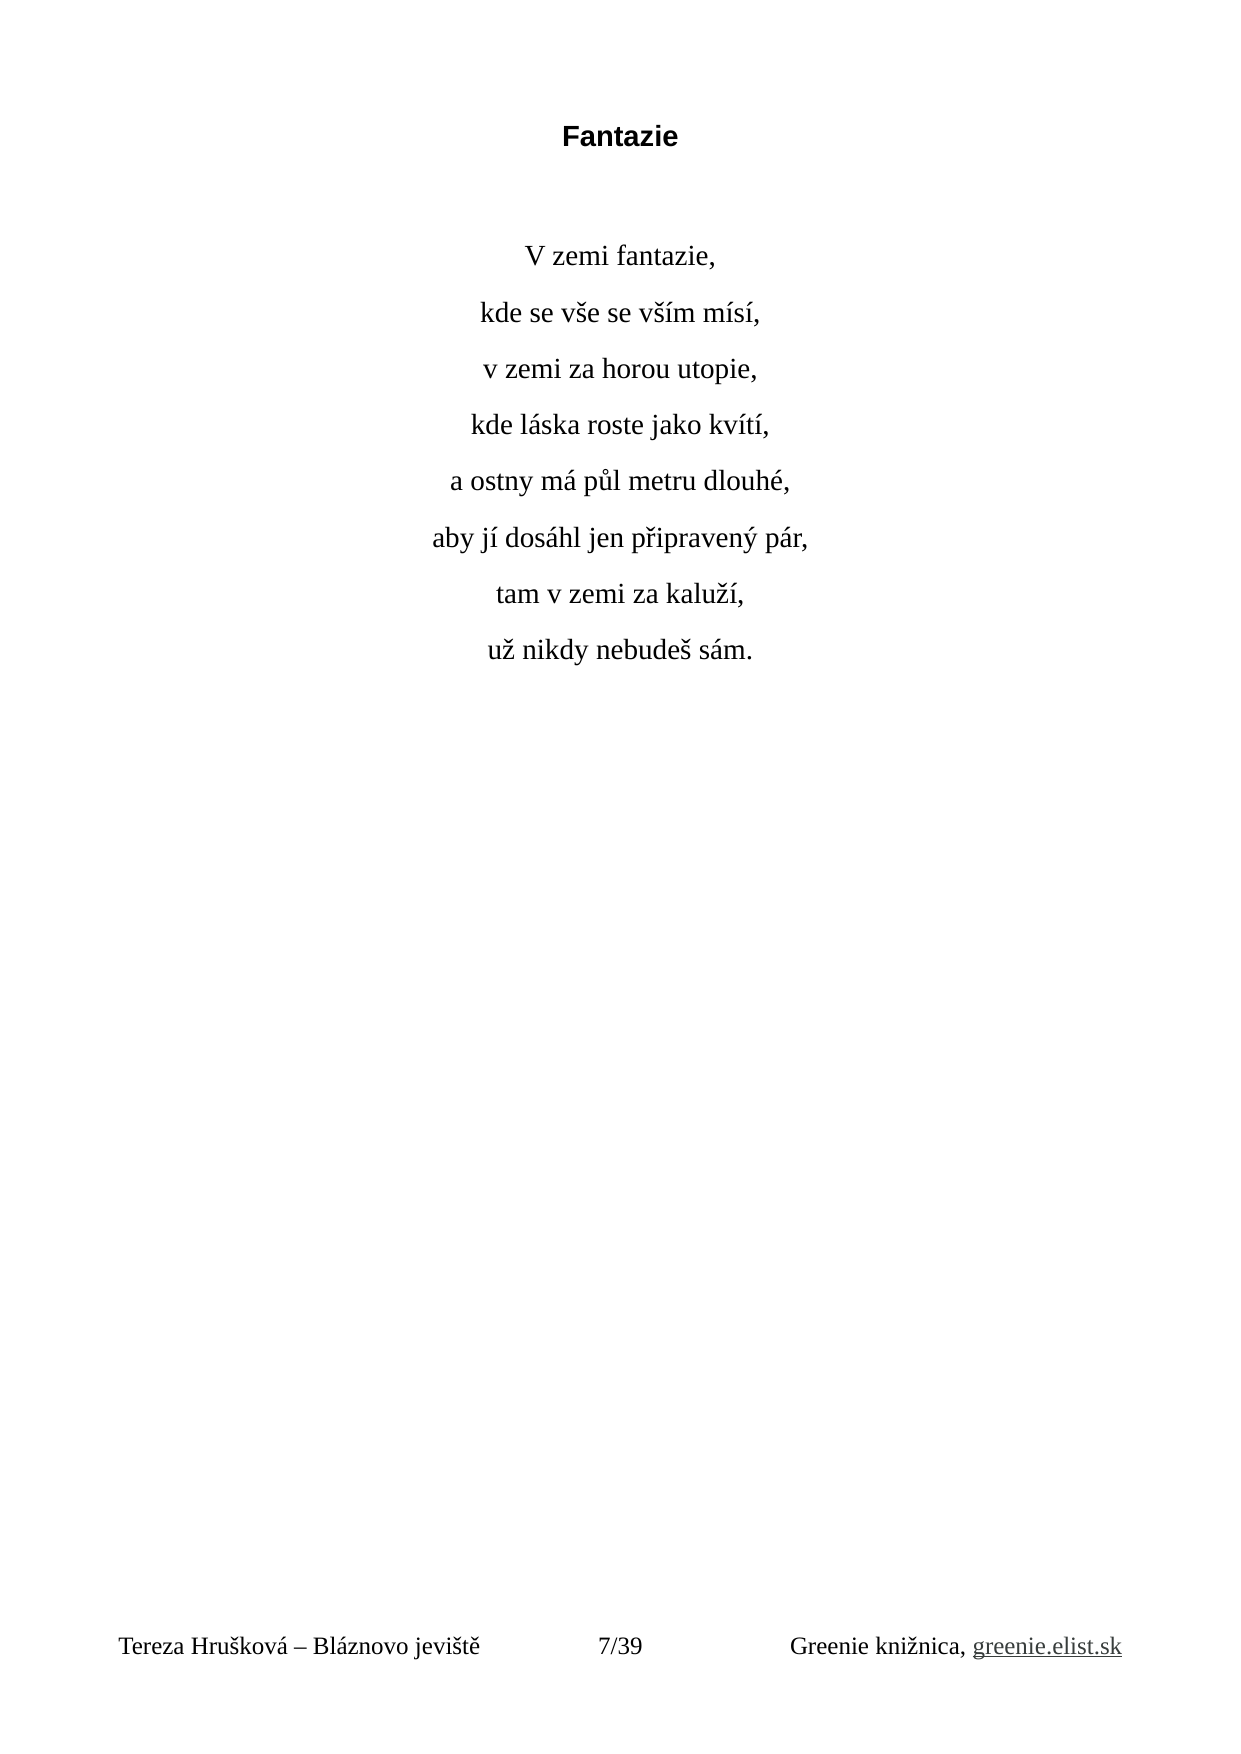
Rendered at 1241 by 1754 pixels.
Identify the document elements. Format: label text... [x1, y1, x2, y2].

text V zemi fantazie, [106, 238, 1134, 272]
text kde se vše se vším mísí, [106, 295, 1134, 328]
text aby jí dosáhl jen připravený pár, [106, 520, 1134, 553]
subtitle Fantazie [106, 119, 1134, 153]
text v zemi za horou utopie, [106, 351, 1134, 384]
text kde láska roste jako kvítí, [106, 407, 1134, 441]
text už nikdy nebudeš sám. [106, 632, 1134, 666]
text a ostny má půl metru dlouhé, [106, 463, 1134, 497]
text tam v zemi za kaluží, [106, 576, 1134, 609]
